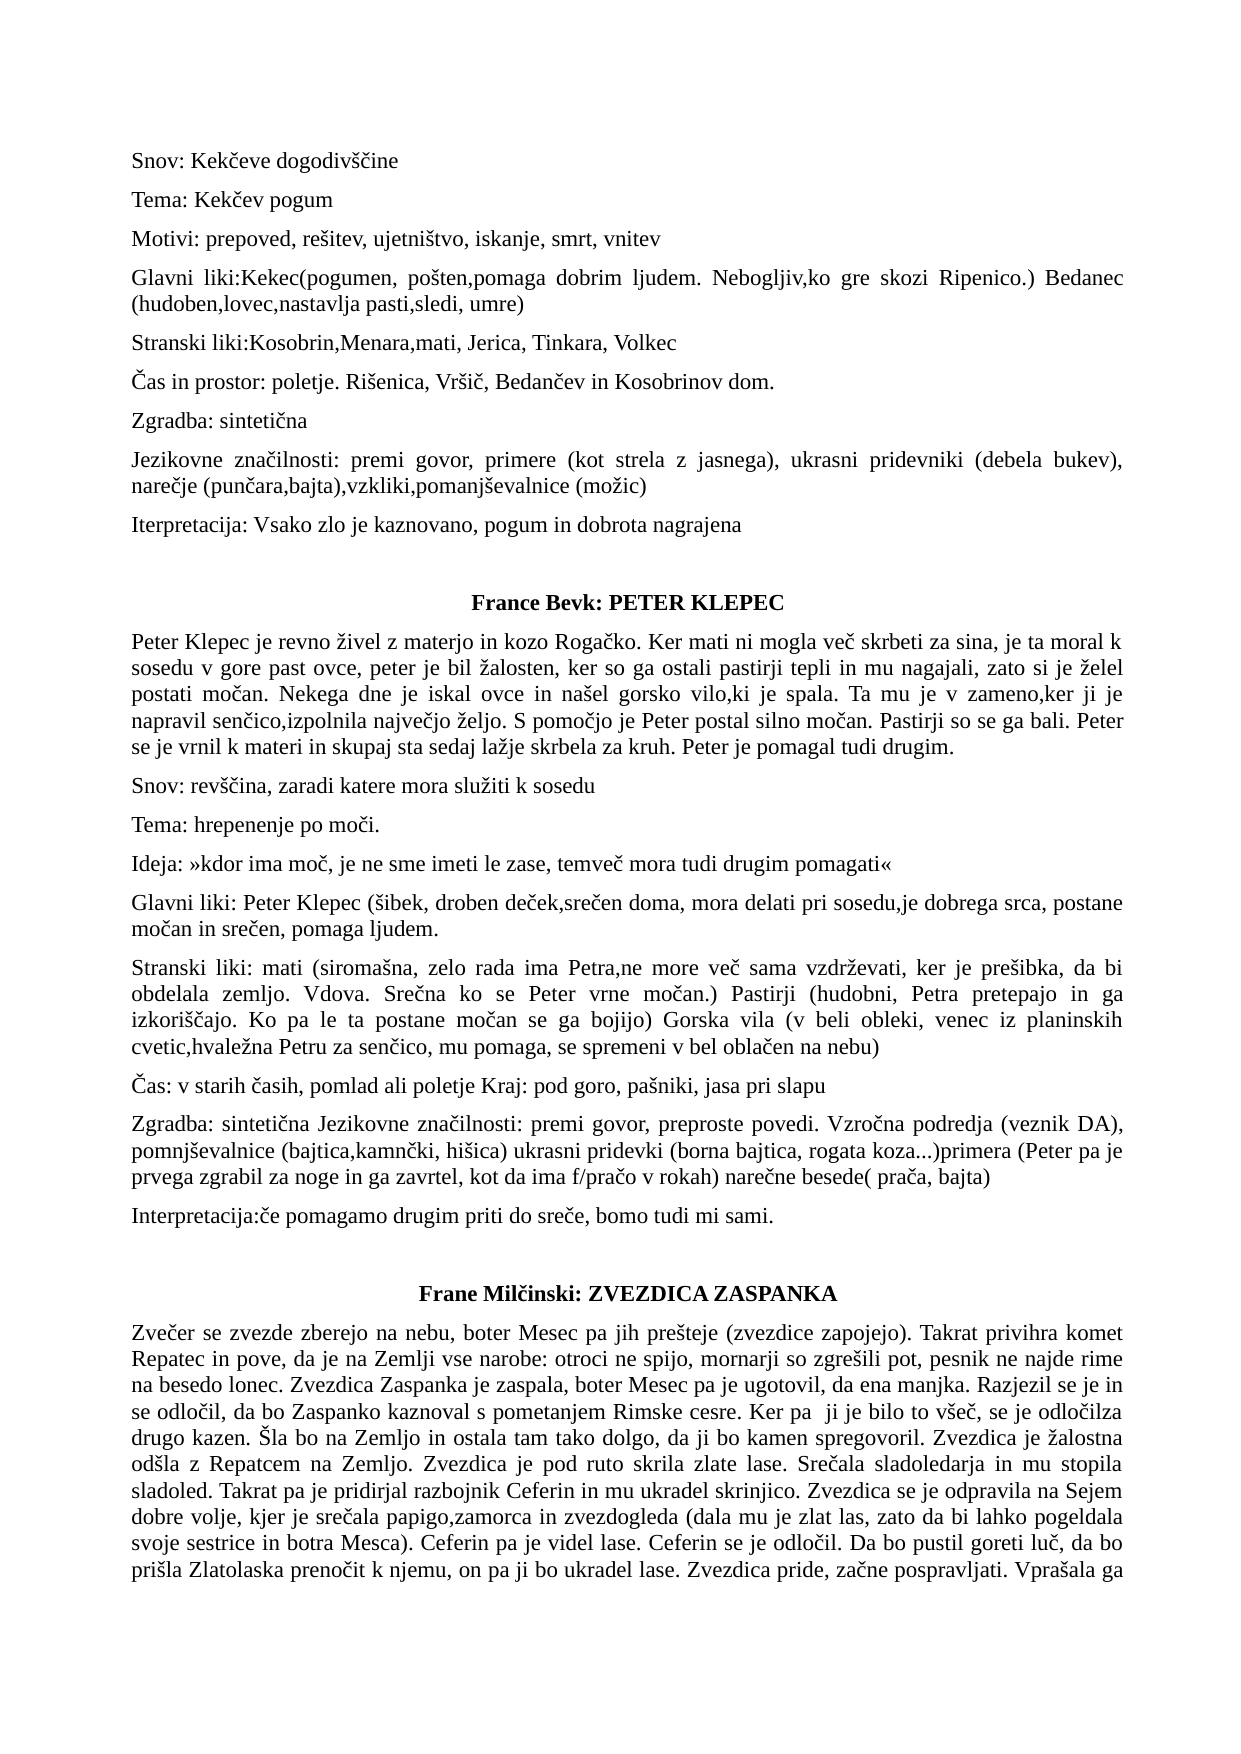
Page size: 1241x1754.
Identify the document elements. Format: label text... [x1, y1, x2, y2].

text Ideja: »kdor ima moč, je ne sme imeti le zase, temveč mora tudi drugim pomagati« [131, 850, 1125, 876]
text Motivi: prepoved, rešitev, ujetništvo, iskanje, smrt, vnitev [131, 225, 1125, 252]
text Jezikovne značilnosti: premi govor, primere (kot strela z jasnega), ukrasni pridevniki (debela bukev), narečje (punčara,bajta),vzkliki,pomanjševalnice (možic) [131, 446, 1125, 499]
text Snov: Kekčeve dogodivščine [131, 148, 1125, 174]
text Zgradba: sintetična [131, 407, 1125, 433]
text Interpretacija:če pomagamo drugim priti do sreče, bomo tudi mi sami. [131, 1202, 1125, 1228]
text Peter Klepec je revno živel z materjo in kozo Rogačko. Ker mati ni mogla več skrbeti za sina, je ta moral k sosedu v gore past ovce, peter je bil žalosten, ker so ga ostali pastirji tepli in mu nagajali, zato si je želel postati močan. Nekega dne je iskal ovce in našel gorsko vilo,ki je spala. Ta mu je v zameno,ker ji je napravil senčico,izpolnila največjo željo. S pomočjo je Peter postal silno močan. Pastirji so se ga bali. Peter se je vrnil k materi in skupaj sta sedaj lažje skrbela za kruh. Peter je pomagal tudi drugim. [131, 628, 1125, 759]
text Tema: Kekčev pogum [131, 186, 1125, 213]
text Frane Milčinski: ZVEZDICA ZASPANKA [131, 1280, 1125, 1306]
text Snov: revščina, zaradi katere mora služiti k sosedu [131, 772, 1125, 798]
text Stranski liki:Kosobrin,Menara,mati, Jerica, Tinkara, Volkec [131, 329, 1125, 356]
text Stranski liki: mati (siromašna, zelo rada ima Petra,ne more več sama vzdrževati, ker je prešibka, da bi obdelala zemljo. Vdova. Srečna ko se Peter vrne močan.) Pastirji (hudobni, Petra pretepajo in ga izkoriščajo. Ko pa le ta postane močan se ga bojijo) Gorska vila (v beli obleki, venec iz planinskih cvetic,hvaležna Petru za senčico, mu pomaga, se spremeni v bel oblačen na nebu) [131, 954, 1125, 1059]
text Čas: v starih časih, pomlad ali poletje Kraj: pod goro, pašniki, jasa pri slapu [131, 1072, 1125, 1098]
text Čas in prostor: poletje. Rišenica, Vršič, Bedančev in Kosobrinov dom. [131, 368, 1125, 394]
text Glavni liki: Peter Klepec (šibek, droben deček,srečen doma, mora delati pri sosedu,je dobrega srca, postane močan in srečen, pomaga ljudem. [131, 888, 1125, 941]
text Glavni liki:Kekec(pogumen, pošten,pomaga dobrim ljudem. Nebogljiv,ko gre skozi Ripenico.) Bedanec (hudoben,lovec,nastavlja pasti,sledi, umre) [131, 264, 1125, 317]
text France Bevk: PETER KLEPEC [131, 589, 1125, 615]
text Zvečer se zvezde zberejo na nebu, boter Mesec pa jih prešteje (zvezdice zapojejo). Takrat privihra komet Repatec in pove, da je na Zemlji vse narobe: otroci ne spijo, mornarji so zgrešili pot, pesnik ne najde rime na besedo lonec. Zvezdica Zaspanka je zaspala, boter Mesec pa je ugotovil, da ena manjka. Razjezil se je in se odločil, da bo Zaspanko kaznoval s pometanjem Rimske cesre. Ker pa ji je bilo to všeč, se je odločilza drugo kazen. Šla bo na Zemljo in ostala tam tako dolgo, da ji bo kamen spregovoril. Zvezdica je žalostna odšla z Repatcem na Zemljo. Zvezdica je pod ruto skrila zlate lase. Srečala sladoledarja in mu stopila sladoled. Takrat pa je pridirjal razbojnik Ceferin in mu ukradel skrinjico. Zvezdica se je odpravila na Sejem dobre volje, kjer je srečala papigo,zamorca in zvezdogleda (dala mu je zlat las, zato da bi lahko pogeldala svoje sestrice in botra Mesca). Ceferin pa je videl lase. Ceferin se je odločil. Da bo pustil goreti luč, da bo prišla Zlatolaska prenočit k njemu, on pa ji bo ukradel lase. Zvezdica pride, začne pospravljati. Vprašala ga [131, 1319, 1125, 1582]
text Iterpretacija: Vsako zlo je kaznovano, pogum in dobrota nagrajena [131, 511, 1125, 537]
text Zgradba: sintetična Jezikovne značilnosti: premi govor, preproste povedi. Vzročna podredja (veznik DA), pomnjševalnice (bajtica,kamnčki, hišica) ukrasni pridevki (borna bajtica, rogata koza...)primera (Peter pa je prvega zgrabil za noge in ga zavrtel, kot da ima f/pračo v rokah) narečne besede( prača, bajta) [131, 1111, 1125, 1189]
text Tema: hrepenenje po moči. [131, 811, 1125, 837]
